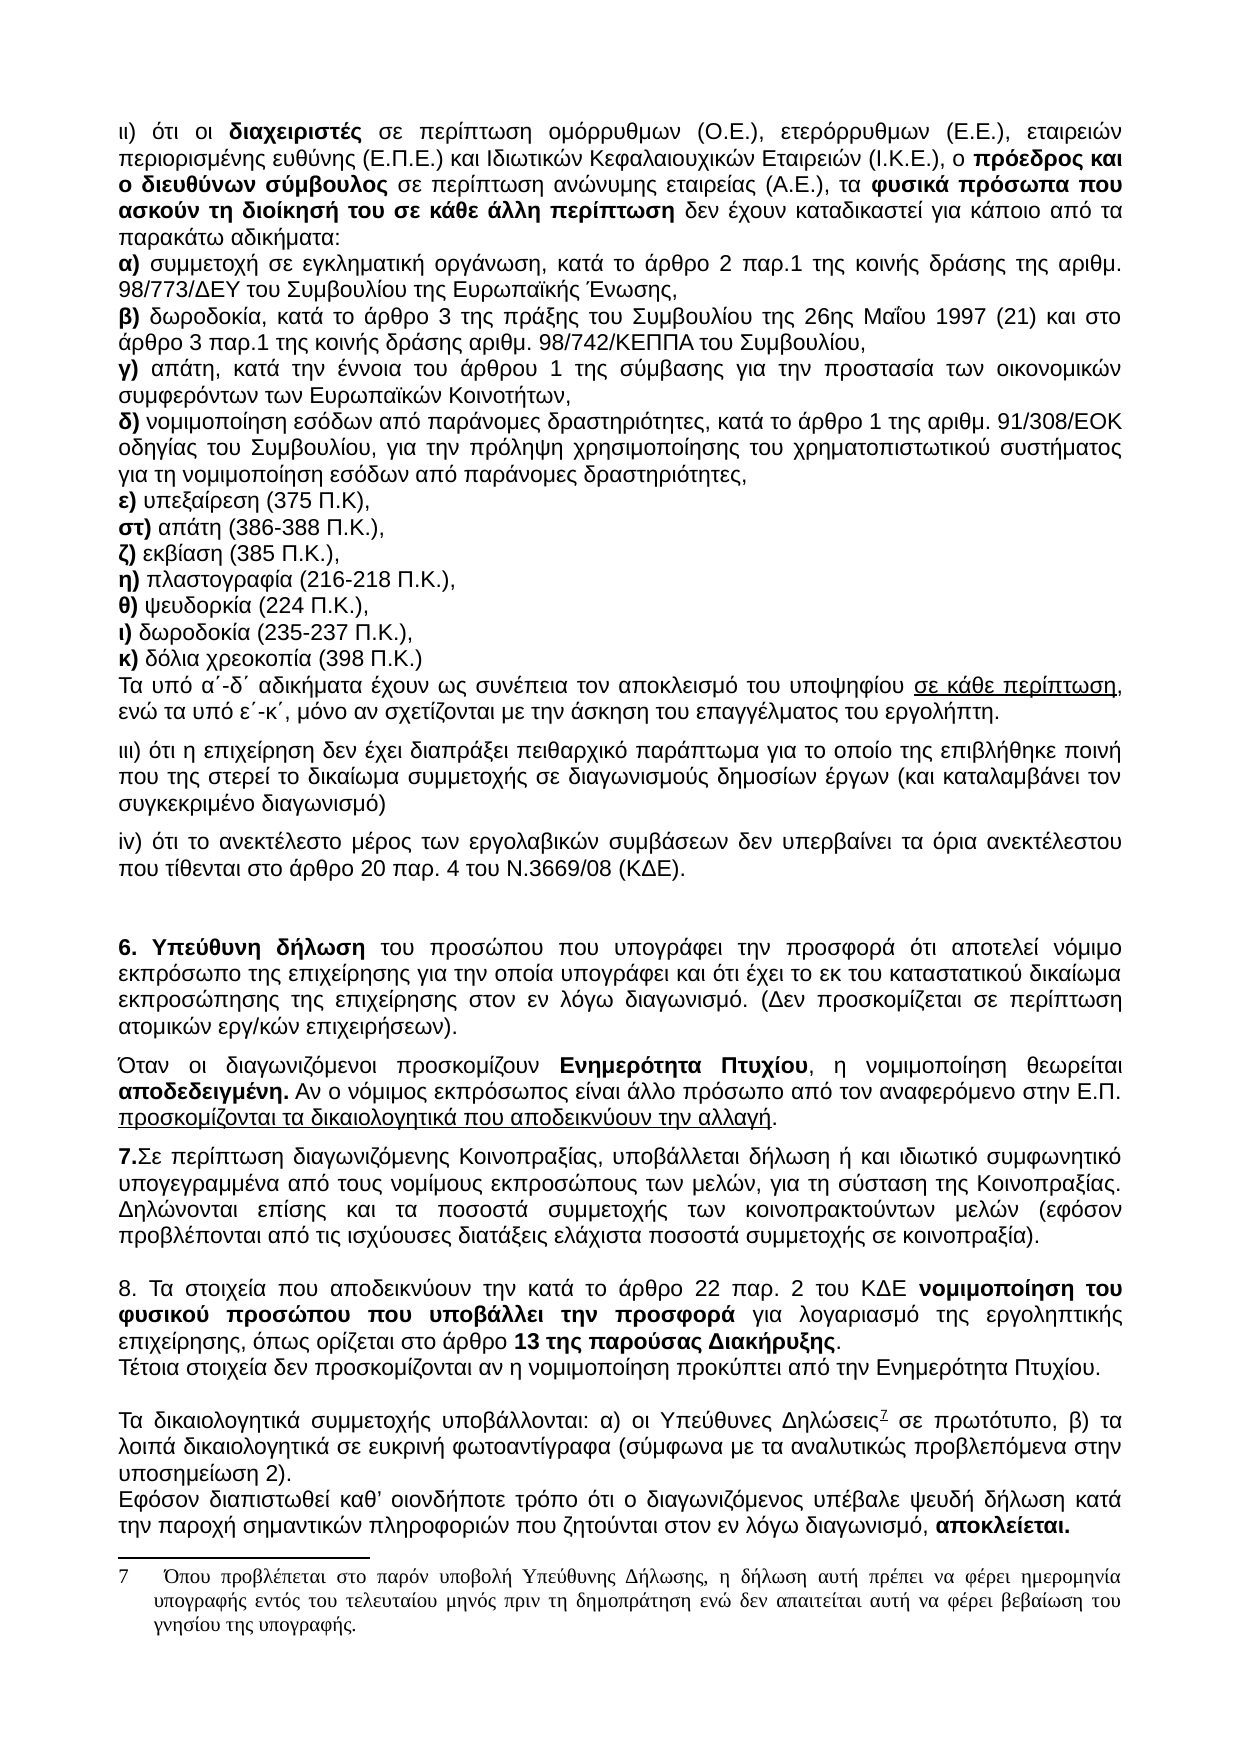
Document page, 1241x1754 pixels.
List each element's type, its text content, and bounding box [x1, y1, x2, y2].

text η) πλαστογραφία (216-218 Π.Κ.), [118, 566, 1123, 592]
text Όταν οι διαγωνιζόμενοι προσκομίζουν Ενημερότητα Πτυχίου, η νομιμοποίηση θεωρείται αποδεδειγμένη. Αν ο νόμιμος εκπρόσωπος είναι άλλο πρόσωπο από τον αναφερόμενο στην Ε.Π. προσκομίζονται τα δικαιολογητικά που αποδεικνύουν την αλλαγή. [118, 1052, 1123, 1131]
text 8. Τα στοιχεία που αποδεικνύουν την κατά το άρθρο 22 παρ. 2 του ΚΔΕ νομιμοποίηση του φυσικού προσώπου που υποβάλλει την προσφορά για λογαριασμό της εργοληπτικής επιχείρησης, όπως ορίζεται στο άρθρο 13 της παρούσας Διακήρυξης. [118, 1275, 1123, 1354]
text θ) ψευδορκία (224 Π.Κ.), [118, 592, 1123, 619]
text κ) δόλια χρεοκοπία (398 Π.Κ.) [118, 645, 1123, 672]
text 6. Υπεύθυνη δήλωση του προσώπου που υπογράφει την προσφορά ότι αποτελεί νόμιμο εκπρόσωπο της επιχείρησης για την οποία υπογράφει και ότι έχει το εκ του καταστατικού δικαίωμα εκπροσώπησης της επιχείρησης στον εν λόγω διαγωνισμό. (Δεν προσκομίζεται σε περίπτωση ατομικών εργ/κών επιχειρήσεων). [118, 934, 1123, 1039]
text Εφόσον διαπιστωθεί καθ’ οιονδήποτε τρόπο ότι ο διαγωνιζόμενος υπέβαλε ψευδή δήλωση κατά την παροχή σημαντικών πληροφοριών που ζητούνται στον εν λόγω διαγωνισμό, αποκλείεται. [118, 1486, 1123, 1538]
text ε) υπεξαίρεση (375 Π.Κ), [118, 487, 1123, 513]
text Τα δικαιολογητικά συμμετοχής υποβάλλονται: α) οι Υπεύθυνες Δηλώσεις σε πρωτότυπο, β) τα λοιπά δικαιολογητικά σε ευκρινή φωτοαντίγραφα (σύμφωνα με τα αναλυτικώς προβλεπόμενα στην υποσημείωση 2). [118, 1407, 1123, 1486]
text ιι) ότι οι διαχειριστές σε περίπτωση ομόρρυθμων (Ο.Ε.), ετερόρρυθμων (Ε.Ε.), εταιρειών περιορισμένης ευθύνης (Ε.Π.Ε.) και Ιδιωτικών Κεφαλαιουχικών Εταιρειών (Ι.Κ.Ε.), ο πρόεδρος και ο διευθύνων σύμβουλος σε περίπτωση ανώνυμης εταιρείας (Α.Ε.), τα φυσικά πρόσωπα που ασκούν τη διοίκησή του σε κάθε άλλη περίπτωση δεν έχουν καταδικαστεί για κάποιο από τα παρακάτω αδικήματα: [118, 118, 1123, 250]
text δ) νομιμοποίηση εσόδων από παράνομες δραστηριότητες, κατά το άρθρο 1 της αριθμ. 91/308/ΕΟΚ οδηγίας του Συμβουλίου, για την πρόληψη χρησιμοποίησης του χρηματοπιστωτικού συστήματος για τη νομιμοποίηση εσόδων από παράνομες δραστηριότητες, [118, 408, 1123, 487]
text γ) απάτη, κατά την έννοια του άρθρου 1 της σύμβασης για την προστασία των οικονομικών συμφερόντων των Ευρωπαϊκών Κοινοτήτων, [118, 355, 1123, 408]
text β) δωροδοκία, κατά το άρθρο 3 της πράξης του Συμβουλίου της 26ης Μαΐου 1997 (21) και στο άρθρο 3 παρ.1 της κοινής δράσης αριθμ. 98/742/ΚΕΠΠΑ του Συμβουλίου, [118, 303, 1123, 355]
text ζ) εκβίαση (385 Π.Κ.), [118, 540, 1123, 566]
text Τα υπό α΄-δ΄ αδικήματα έχουν ως συνέπεια τον αποκλεισμό του υποψηφίου σε κάθε περίπτωση, ενώ τα υπό ε΄-κ΄, μόνο αν σχετίζονται με την άσκηση του επαγγέλματος του εργολήπτη. [118, 672, 1123, 724]
text ιιι) ότι η επιχείρηση δεν έχει διαπράξει πειθαρχικό παράπτωμα για το οποίο της επιβλήθηκε ποινή που της στερεί το δικαίωμα συμμετοχής σε διαγωνισμούς δημοσίων έργων (και καταλαμβάνει τον συγκεκριμένο διαγωνισμό) [118, 737, 1123, 816]
text στ) απάτη (386-388 Π.Κ.), [118, 513, 1123, 540]
text iv) ότι το ανεκτέλεστο μέρος των εργολαβικών συμβάσεων δεν υπερβαίνει τα όρια ανεκτέλεστου που τίθενται στο άρθρο 20 παρ. 4 του Ν.3669/08 (ΚΔΕ). [118, 828, 1123, 881]
text 7.Σε περίπτωση διαγωνιζόμενης Κοινοπραξίας, υποβάλλεται δήλωση ή και ιδιωτικό συμφωνητικό υπογεγραμμένα από τους νομίμους εκπροσώπους των μελών, για τη σύσταση της Κοινοπραξίας. Δηλώνονται επίσης και τα ποσοστά συμμετοχής των κοινοπρακτούντων μελών (εφόσον προβλέπονται από τις ισχύουσες διατάξεις ελάχιστα ποσοστά συμμετοχής σε κοινοπραξία). [118, 1143, 1123, 1249]
text ι) δωροδοκία (235-237 Π.Κ.), [118, 619, 1123, 645]
text Όπου προβλέπεται στο παρόν υποβολή Υπεύθυνης Δήλωσης, η δήλωση αυτή πρέπει να φέρει ημερομηνία υπογραφής εντός του τελευταίου μηνός πριν τη δημοπράτηση ενώ δεν απαιτείται αυτή να φέρει βεβαίωση του γνησίου της υπογραφής. [118, 1564, 1123, 1636]
text Τέτοια στοιχεία δεν προσκομίζονται αν η νομιμοποίηση προκύπτει από την Ενημερότητα Πτυχίου. [118, 1354, 1123, 1380]
text α) συμμετοχή σε εγκληματική οργάνωση, κατά το άρθρο 2 παρ.1 της κοινής δράσης της αριθμ. 98/773/ΔΕΥ του Συμβουλίου της Ευρωπαϊκής Ένωσης, [118, 250, 1123, 303]
